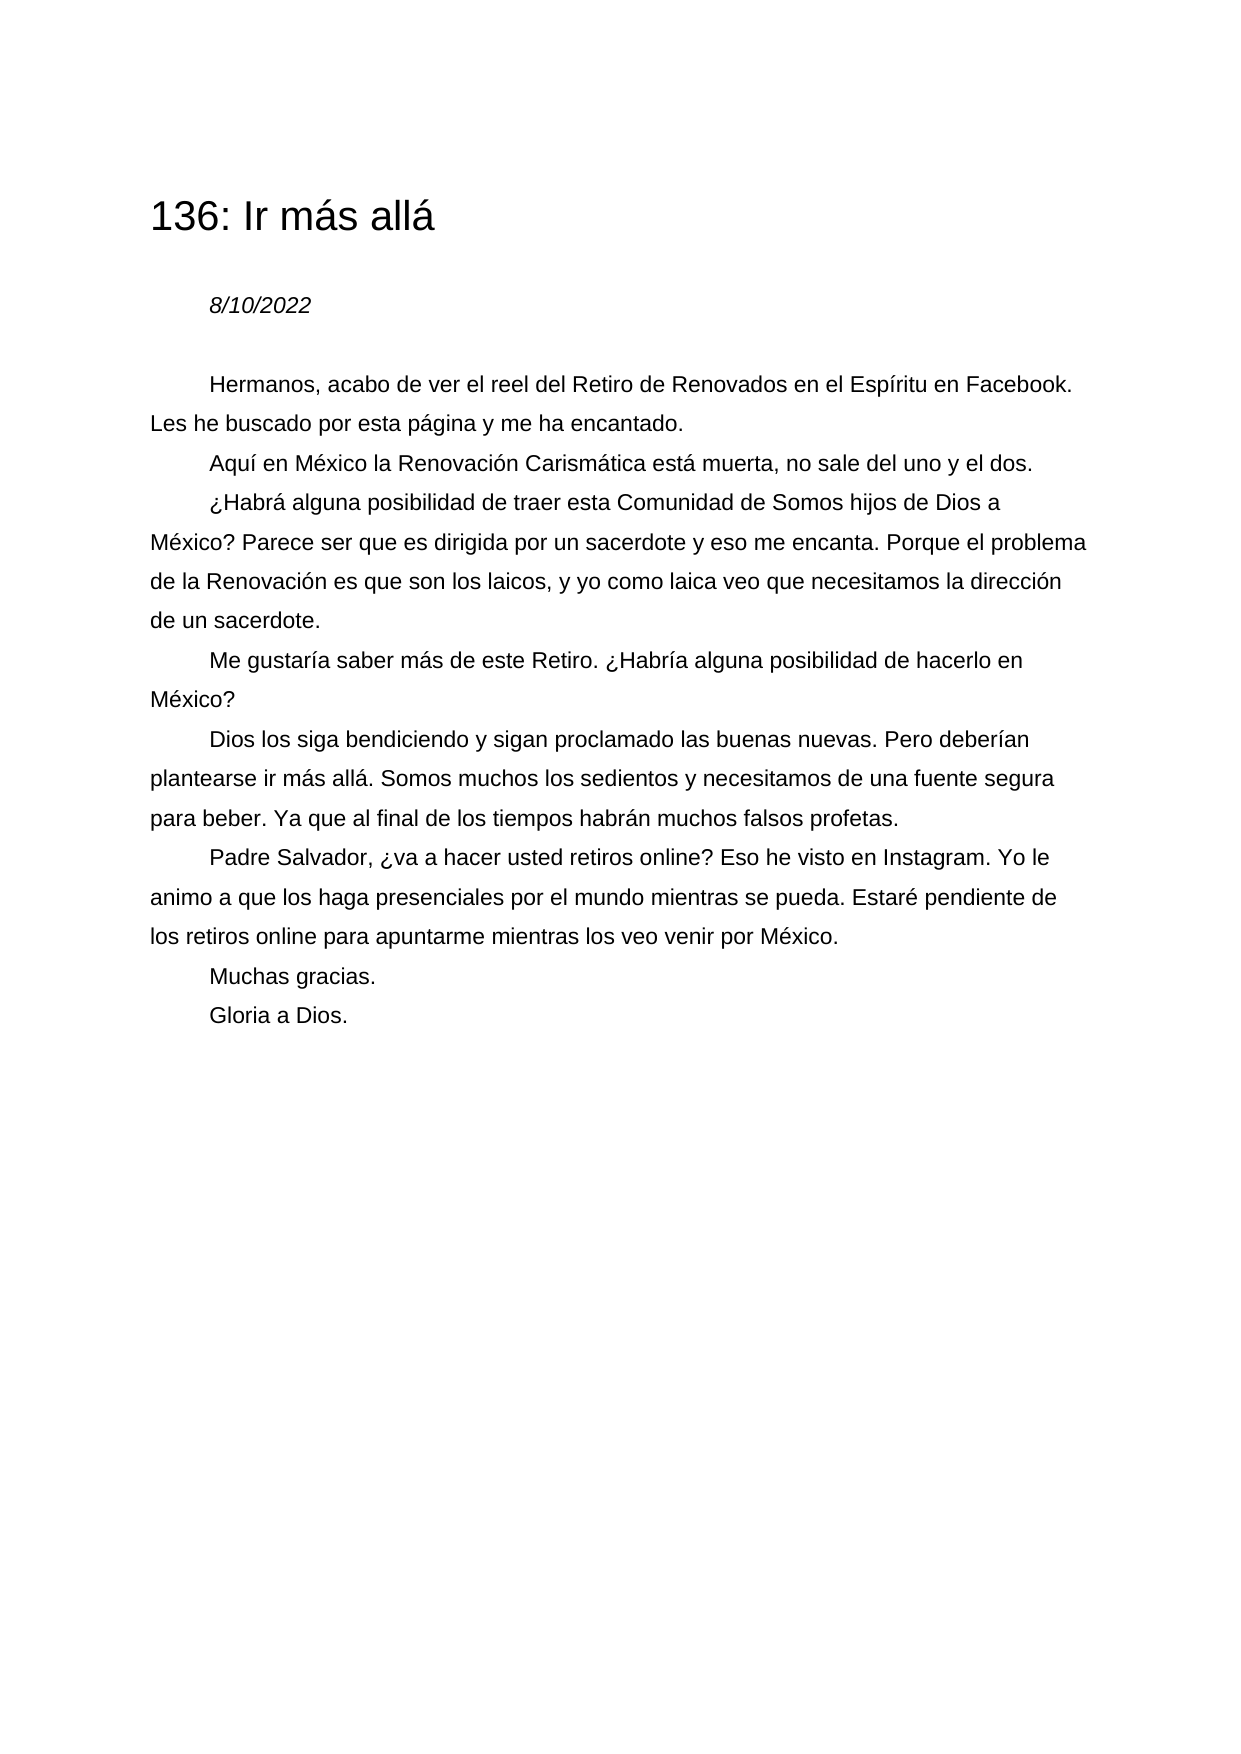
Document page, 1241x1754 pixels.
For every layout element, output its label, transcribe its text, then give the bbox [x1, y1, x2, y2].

text Aquí en México la Renovación Carismática está muerta, no sale del uno y el dos. [150, 449, 1090, 476]
text Dios los siga bendiciendo y sigan proclamado las buenas nuevas. Pero deberían plantearse ir más allá. Somos muchos los sedientos y necesitamos de una fuente segura para beber. Ya que al final de los tiempos habrán muchos falsos profetas. [150, 726, 1090, 831]
subtitle 136: Ir más allá [150, 192, 1090, 239]
text ¿Habrá alguna posibilidad de traer esta Comunidad de Somos hijos de Dios a México? Parece ser que es dirigida por un sacerdote y eso me encanta. Porque el problema de la Renovación es que son los laicos, y yo como laica veo que necesitamos la dirección de un sacerdote. [150, 489, 1090, 634]
text Hermanos, acabo de ver el reel del Retiro de Renovados en el Espíritu en Facebook. Les he buscado por esta página y me ha encantado. [150, 371, 1090, 436]
text Padre Salvador, ¿va a hacer usted retiros online? Eso he visto en Instagram. Yo le animo a que los haga presenciales por el mundo mientras se pueda. Estaré pendiente de los retiros online para apuntarme mientras los veo venir por México. [150, 844, 1090, 949]
text Gloria a Dios. [150, 1002, 1090, 1028]
text Me gustaría saber más de este Retiro. ¿Habría alguna posibilidad de hacerlo en México? [150, 647, 1090, 713]
text Muchas gracias. [150, 963, 1090, 989]
text 8/10/2022 [150, 292, 1090, 318]
